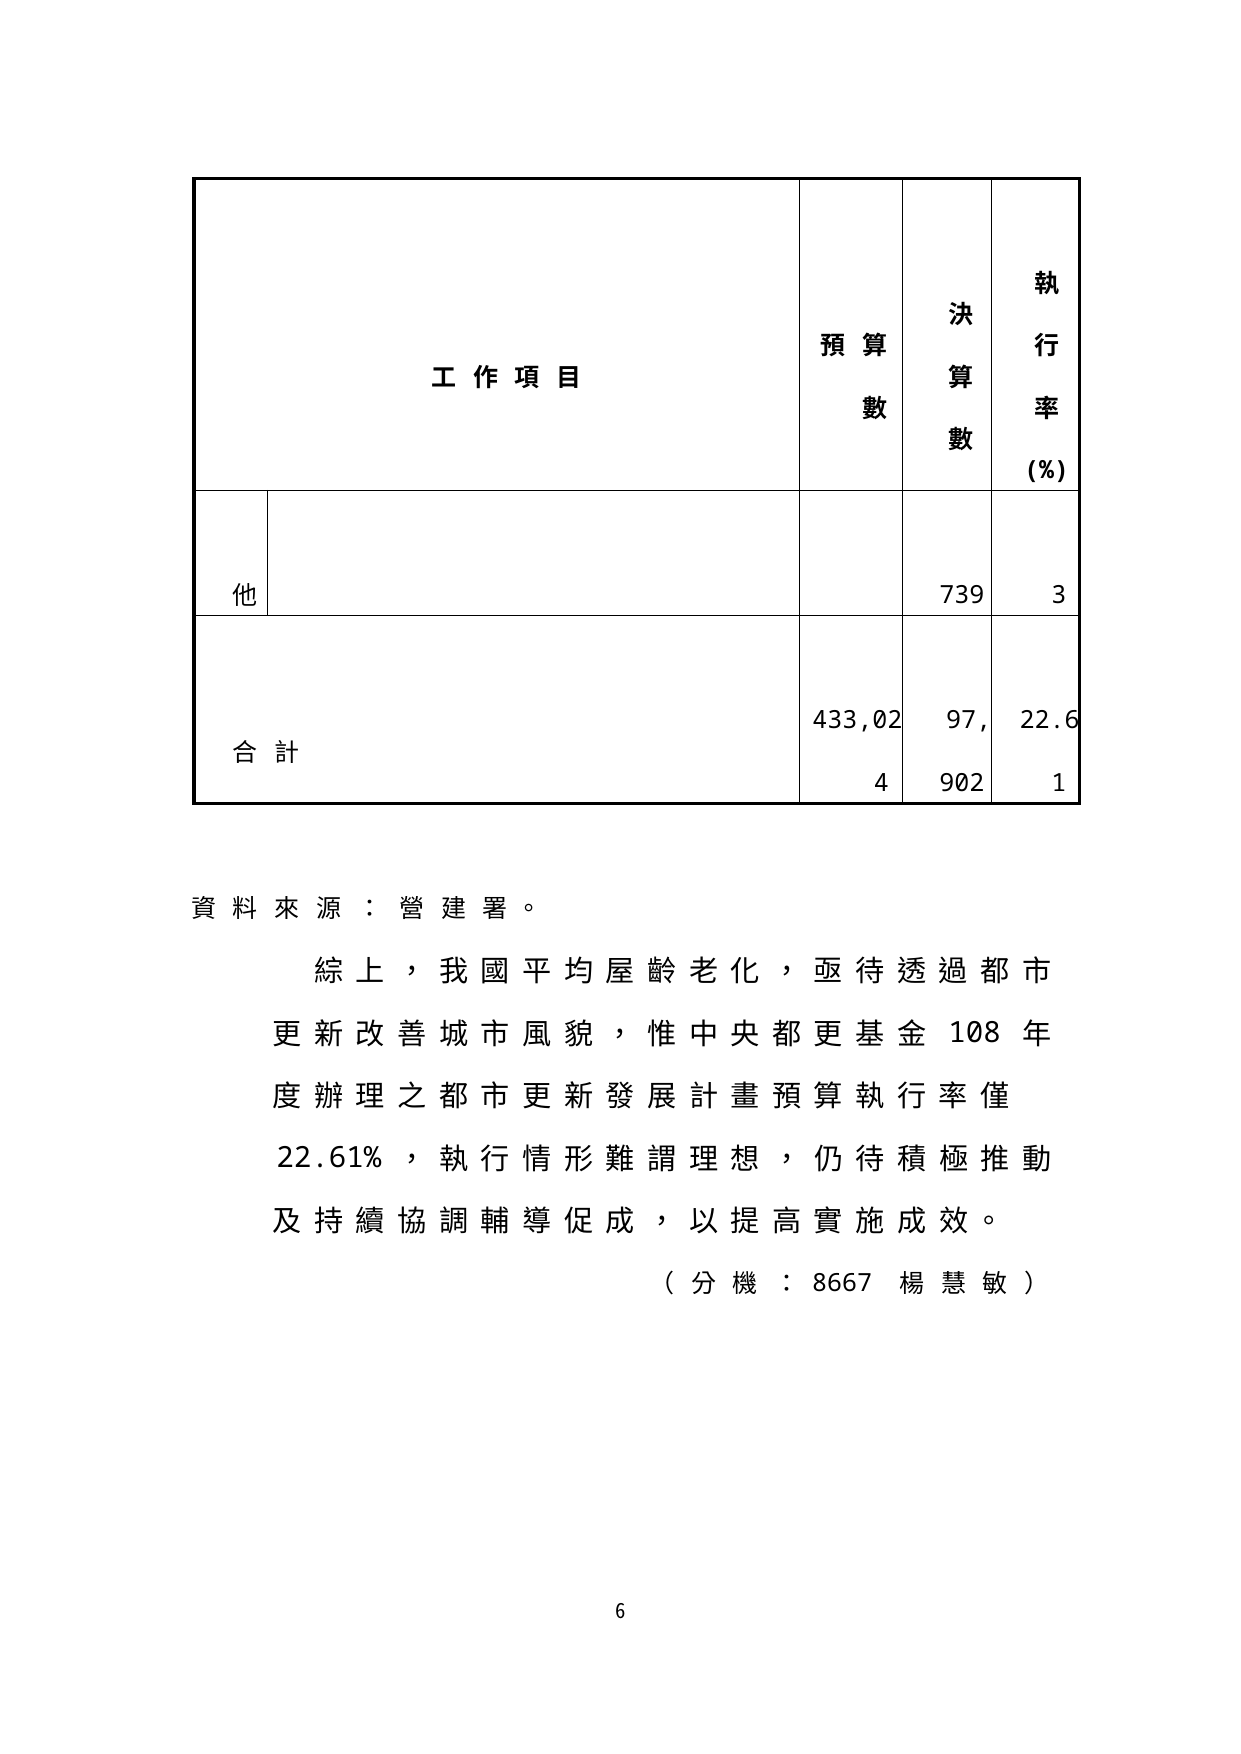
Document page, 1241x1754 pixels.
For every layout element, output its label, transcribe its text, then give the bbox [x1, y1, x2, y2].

table_cell 合計 [196, 616, 799, 802]
table_header 決算數 [903, 180, 991, 490]
table_cell 3 [992, 491, 1078, 615]
table_cell [800, 491, 902, 615]
table_header 預算數 [800, 180, 902, 490]
table_cell 22.61 [992, 616, 1078, 802]
table_cell 739 [903, 491, 991, 615]
text 資料來源：營建署。 [182, 865, 1058, 927]
table_cell 433,024 [800, 616, 902, 802]
table_cell 97,902 [903, 616, 991, 802]
table_cell 他 [196, 491, 267, 615]
table_header 執行率(%) [992, 180, 1078, 490]
text 綜上，我國平均屋齡老化，亟待透過都市更新改善城市風貌，惟中央都更基金108年度辦理之都市更新發展計畫預算執行率僅22.61%，執行情形難謂理想，仍待積極推動及持續協調輔導促成，以提高實施成效。 [242, 927, 1058, 1240]
table_header 工作項目 [196, 180, 799, 490]
text （分機：8667 楊慧敏） [183, 1240, 1058, 1302]
table_cell [268, 491, 799, 615]
